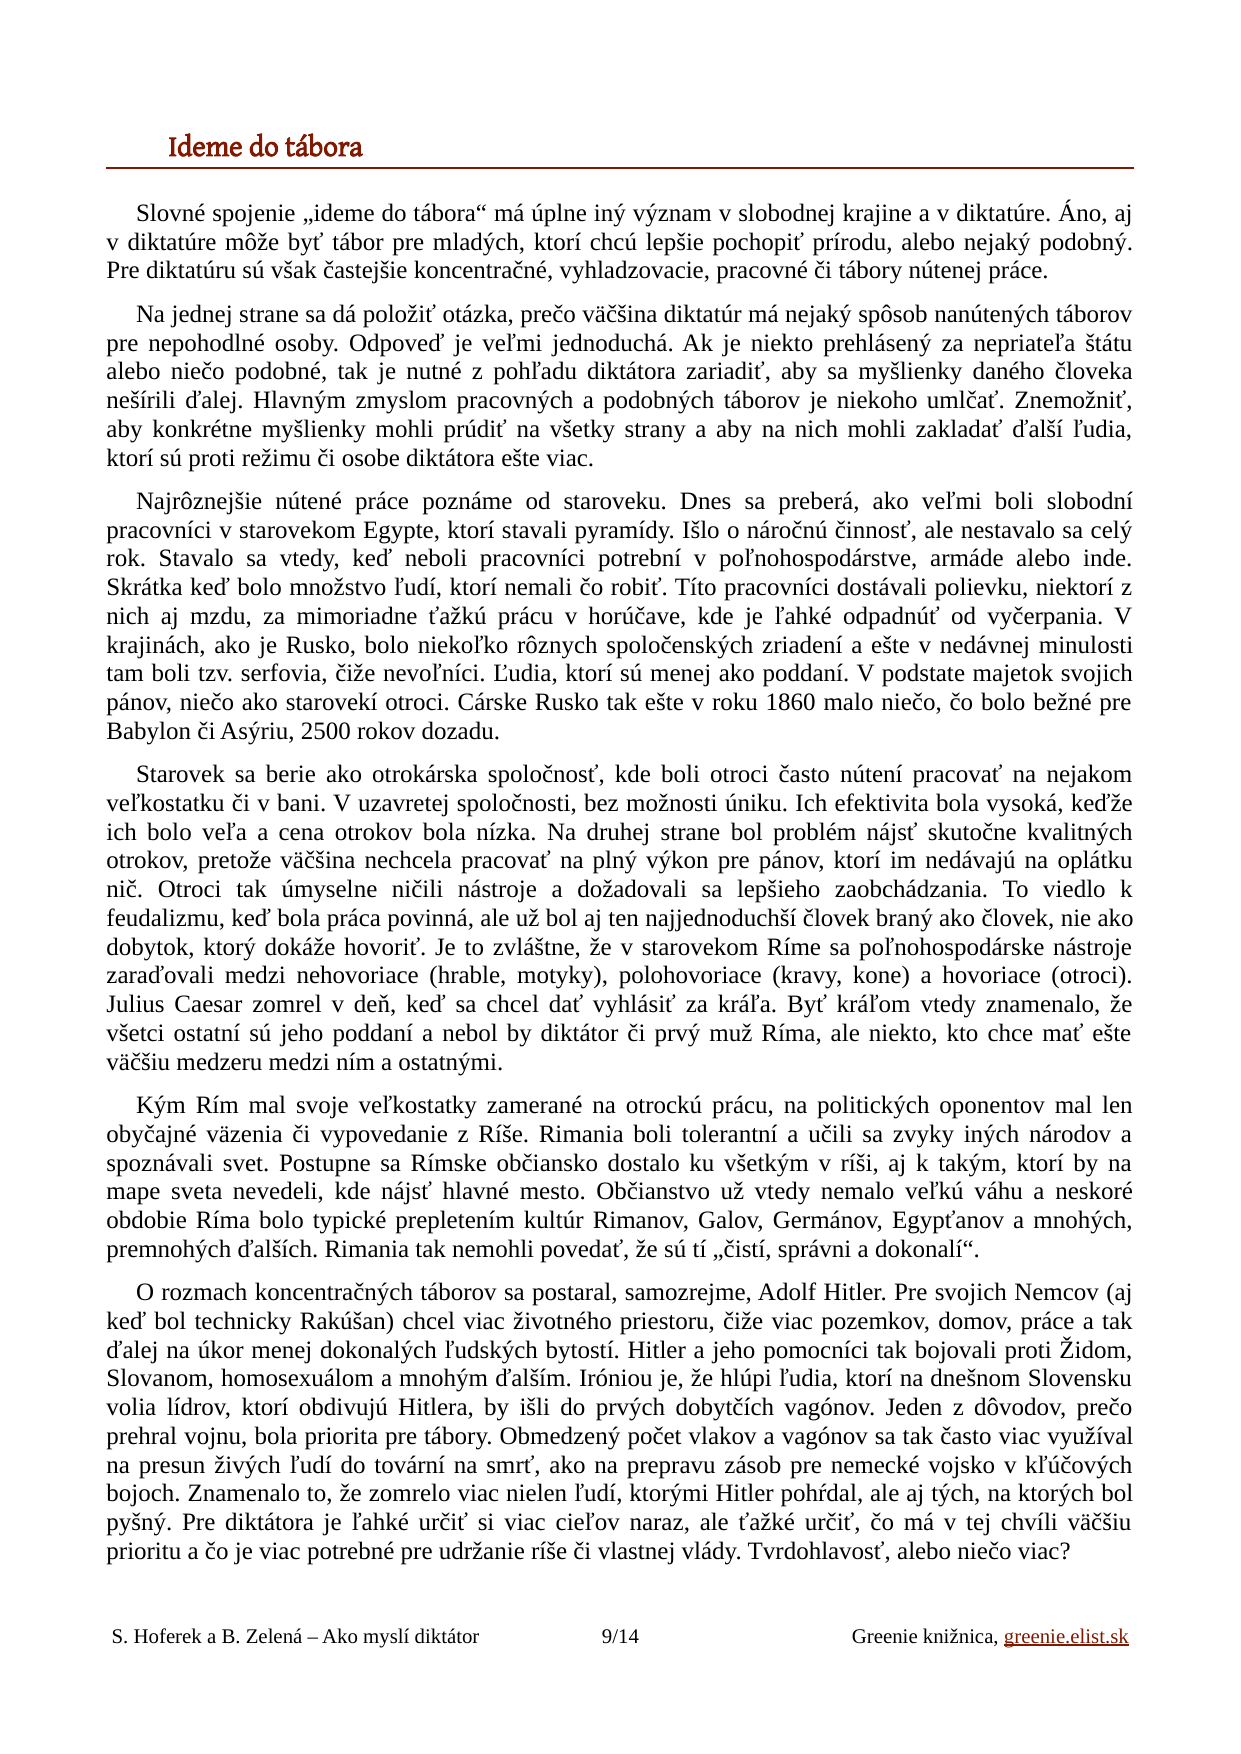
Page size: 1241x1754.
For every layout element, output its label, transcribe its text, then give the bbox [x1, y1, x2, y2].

text Starovek sa berie ako otrokárska spoločnosť, kde boli otroci často nútení pracovať na nejakom veľkostatku či v bani. V uzavretej spoločnosti, bez možnosti úniku. Ich efektivita bola vysoká, keďže ich bolo veľa a cena otrokov bola nízka. Na druhej strane bol problém nájsť skutočne kvalitných otrokov, pretože väčšina nechcela pracovať na plný výkon pre pánov, ktorí im nedávajú na oplátku nič. Otroci tak úmyselne ničili nástroje a dožadovali sa lepšieho zaobchádzania. To viedlo k feudalizmu, keď bola práca povinná, ale už bol aj ten najjednoduchší človek braný ako človek, nie ako dobytok, ktorý dokáže hovoriť. Je to zvláštne, že v starovekom Ríme sa poľnohospodárske nástroje zaraďovali medzi nehovoriace (hrable, motyky), polohovoriace (kravy, kone) a hovoriace (otroci). Julius Caesar zomrel v deň, keď sa chcel dať vyhlásiť za kráľa. Byť kráľom vtedy znamenalo, že všetci ostatní sú jeho poddaní a nebol by diktátor či prvý muž Ríma, ale niekto, kto chce mať ešte väčšiu medzeru medzi ním a ostatnými. [106, 759, 1134, 1076]
text Slovné spojenie „ideme do tábora“ má úplne iný význam v slobodnej krajine a v diktatúre. Áno, aj v diktatúre môže byť tábor pre mladých, ktorí chcú lepšie pochopiť prírodu, alebo nejaký podobný. Pre diktatúru sú však častejšie koncentračné, vyhladzovacie, pracovné či tábory nútenej práce. [106, 198, 1134, 284]
text O rozmach koncentračných táborov sa postaral, samozrejme, Adolf Hitler. Pre svojich Nemcov (aj keď bol technicky Rakúšan) chcel viac životného priestoru, čiže viac pozemkov, domov, práce a tak ďalej na úkor menej dokonalých ľudských bytostí. Hitler a jeho pomocníci tak bojovali proti Židom, Slovanom, homosexuálom a mnohým ďalším. Iróniou je, že hlúpi ľudia, ktorí na dnešnom Slovensku volia lídrov, ktorí obdivujú Hitlera, by išli do prvých dobytčích vagónov. Jeden z dôvodov, prečo prehral vojnu, bola priorita pre tábory. Obmedzený počet vlakov a vagónov sa tak často viac využíval na presun živých ľudí do tovární na smrť, ako na prepravu zásob pre nemecké vojsko v kľúčových bojoch. Znamenalo to, že zomrelo viac nielen ľudí, ktorými Hitler pohŕdal, ale aj tých, na ktorých bol pyšný. Pre diktátora je ľahké určiť si viac cieľov naraz, ale ťažké určiť, čo má v tej chvíli väčšiu prioritu a čo je viac potrebné pre udržanie ríše či vlastnej vlády. Tvrdohlavosť, alebo niečo viac? [106, 1277, 1134, 1565]
text Na jednej strane sa dá položiť otázka, prečo väčšina diktatúr má nejaký spôsob nanútených táborov pre nepohodlné osoby. Odpoveď je veľmi jednoduchá. Ak je niekto prehlásený za nepriateľa štátu alebo niečo podobné, tak je nutné z pohľadu diktátora zariadiť, aby sa myšlienky daného človeka nešírili ďalej. Hlavným zmyslom pracovných a podobných táborov je niekoho umlčať. Znemožniť, aby konkrétne myšlienky mohli prúdiť na všetky strany a aby na nich mohli zakladať ďalší ľudia, ktorí sú proti režimu či osobe diktátora ešte viac. [106, 299, 1134, 471]
text Kým Rím mal svoje veľkostatky zamerané na otrockú prácu, na politických oponentov mal len obyčajné väzenia či vypovedanie z Ríše. Rimania boli tolerantní a učili sa zvyky iných národov a spoznávali svet. Postupne sa Rímske občiansko dostalo ku všetkým v ríši, aj k takým, ktorí by na mape sveta nevedeli, kde nájsť hlavné mesto. Občianstvo už vtedy nemalo veľkú váhu a neskoré obdobie Ríma bolo typické prepletením kultúr Rimanov, Galov, Germánov, Egypťanov a mnohých, premnohých ďalších. Rimania tak nemohli povedať, že sú tí „čistí, správni a dokonalí“. [106, 1090, 1134, 1263]
text Najrôznejšie nútené práce poznáme od staroveku. Dnes sa preberá, ako veľmi boli slobodní pracovníci v starovekom Egypte, ktorí stavali pyramídy. Išlo o náročnú činnosť, ale nestavalo sa celý rok. Stavalo sa vtedy, keď neboli pracovníci potrební v poľnohospodárstve, armáde alebo inde. Skrátka keď bolo množstvo ľudí, ktorí nemali čo robiť. Títo pracovníci dostávali polievku, niektorí z nich aj mzdu, za mimoriadne ťažkú prácu v horúčave, kde je ľahké odpadnúť od vyčerpania. V krajinách, ako je Rusko, bolo niekoľko rôznych spoločenských zriadení a ešte v nedávnej minulosti tam boli tzv. serfovia, čiže nevoľníci. Ľudia, ktorí sú menej ako poddaní. V podstate majetok svojich pánov, niečo ako starovekí otroci. Cárske Rusko tak ešte v roku 1860 malo niečo, čo bolo bežné pre Babylon či Asýriu, 2500 rokov dozadu. [106, 486, 1134, 745]
subtitle Ideme do tábora [106, 127, 1134, 167]
